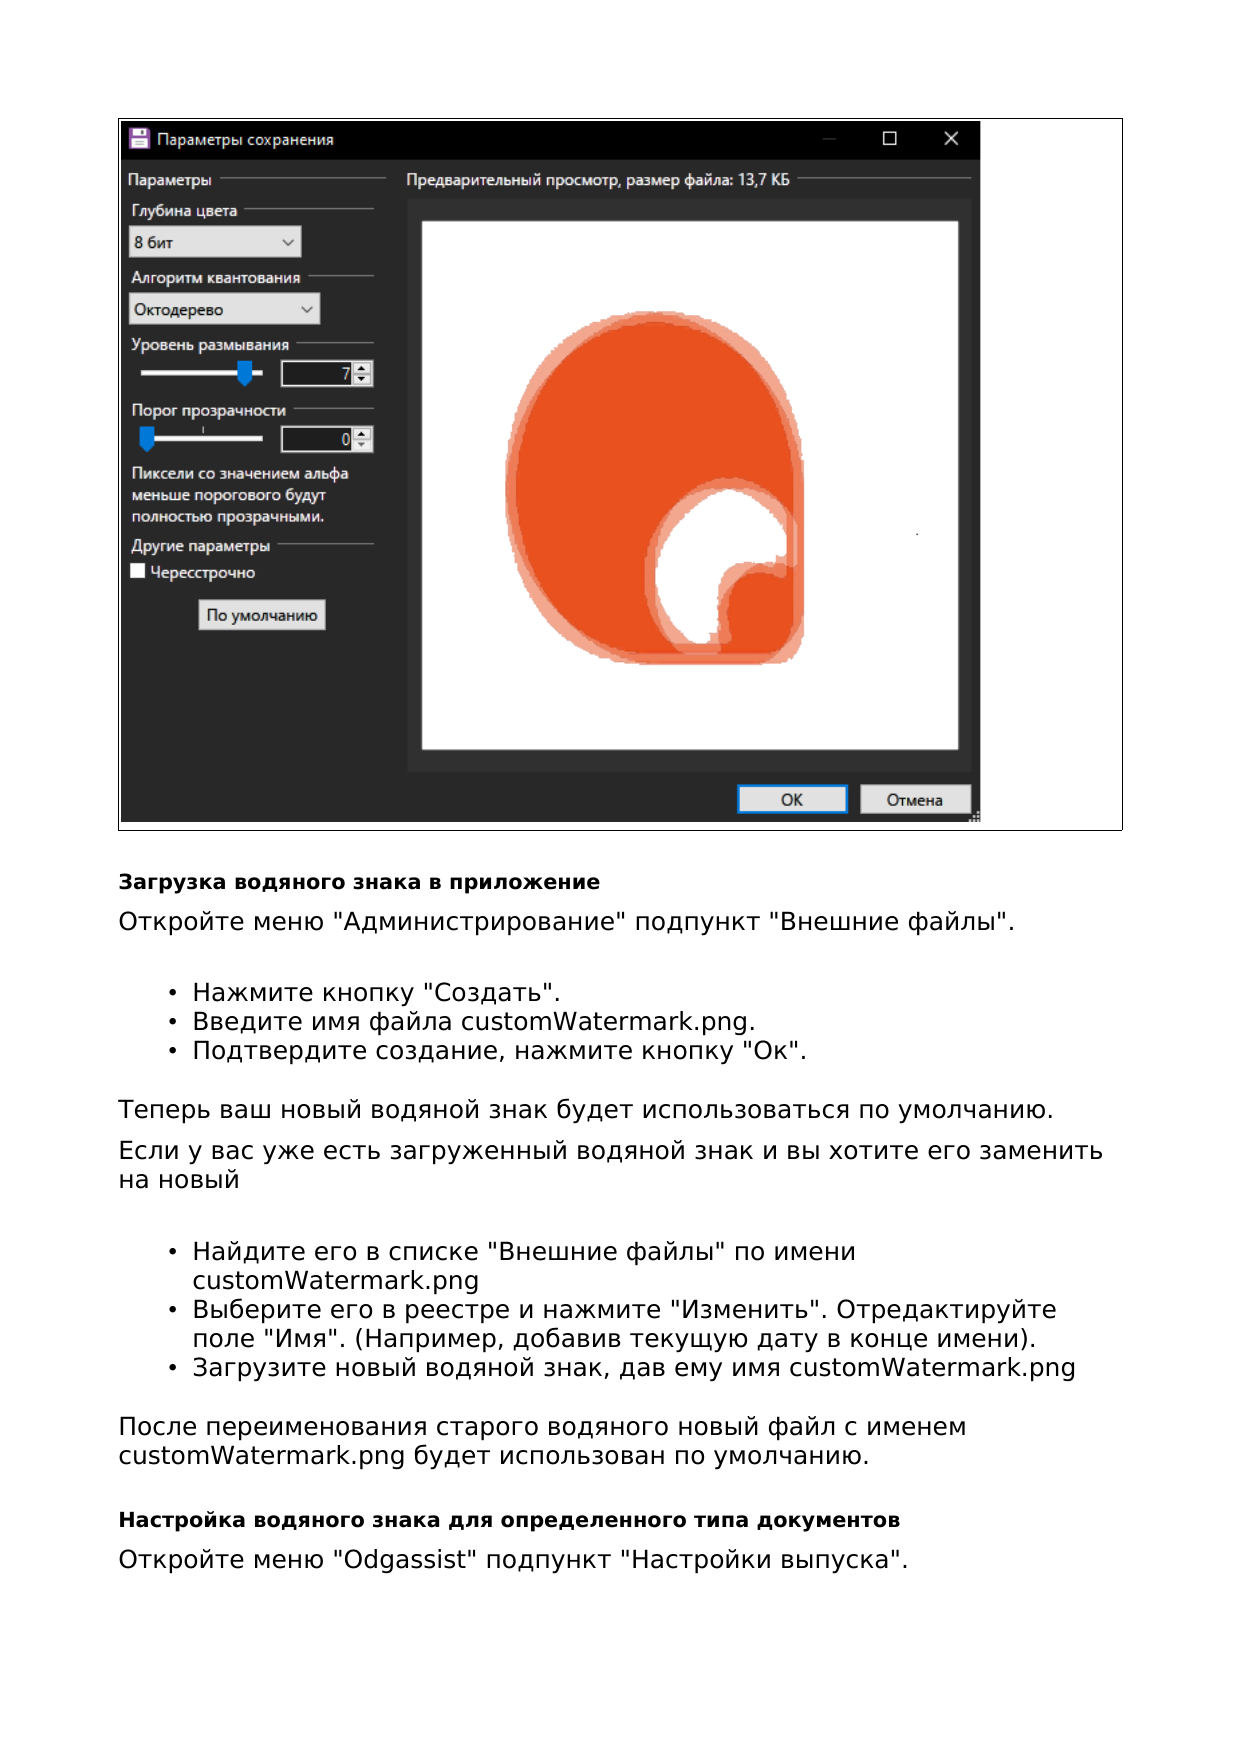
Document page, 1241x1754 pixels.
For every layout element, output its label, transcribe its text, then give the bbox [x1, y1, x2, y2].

picture [121, 121, 981, 822]
table_header [119, 119, 1122, 830]
text Откройте меню "Odgassist" подпункт "Настройки выпуска". [118, 1545, 1122, 1574]
list Нажмите кнопку "Создать". [177, 978, 1122, 1007]
subtitle Загрузка водяного знака в приложение [118, 870, 1122, 894]
list Загрузите новый водяной знак, дав ему имя customWatermark.png [177, 1353, 1122, 1383]
text Теперь ваш новый водяной знак будет использоваться по умолчанию. [118, 1095, 1122, 1124]
list Подтвердите создание, нажмите кнопку "Ок". [177, 1036, 1122, 1065]
list Введите имя файла customWatermark.png. [177, 1007, 1122, 1036]
subtitle Настройка водяного знака для определенного типа документов [118, 1508, 1122, 1532]
text Откройте меню "Администрирование" подпункт "Внешние файлы". [118, 907, 1122, 936]
list Найдите его в списке "Внешние файлы" по имени customWatermark.png [177, 1237, 1122, 1295]
text После переименования старого водяного новый файл с именем customWatermark.png будет использован по умолчанию. [118, 1412, 1122, 1471]
list Выберите его в реестре и нажмите "Изменить". Отредактируйте поле "Имя". (Например, добавив текущую дату в конце имени). [177, 1295, 1122, 1353]
text Если у вас уже есть загруженный водяной знак и вы хотите его заменить на новый [118, 1137, 1122, 1195]
